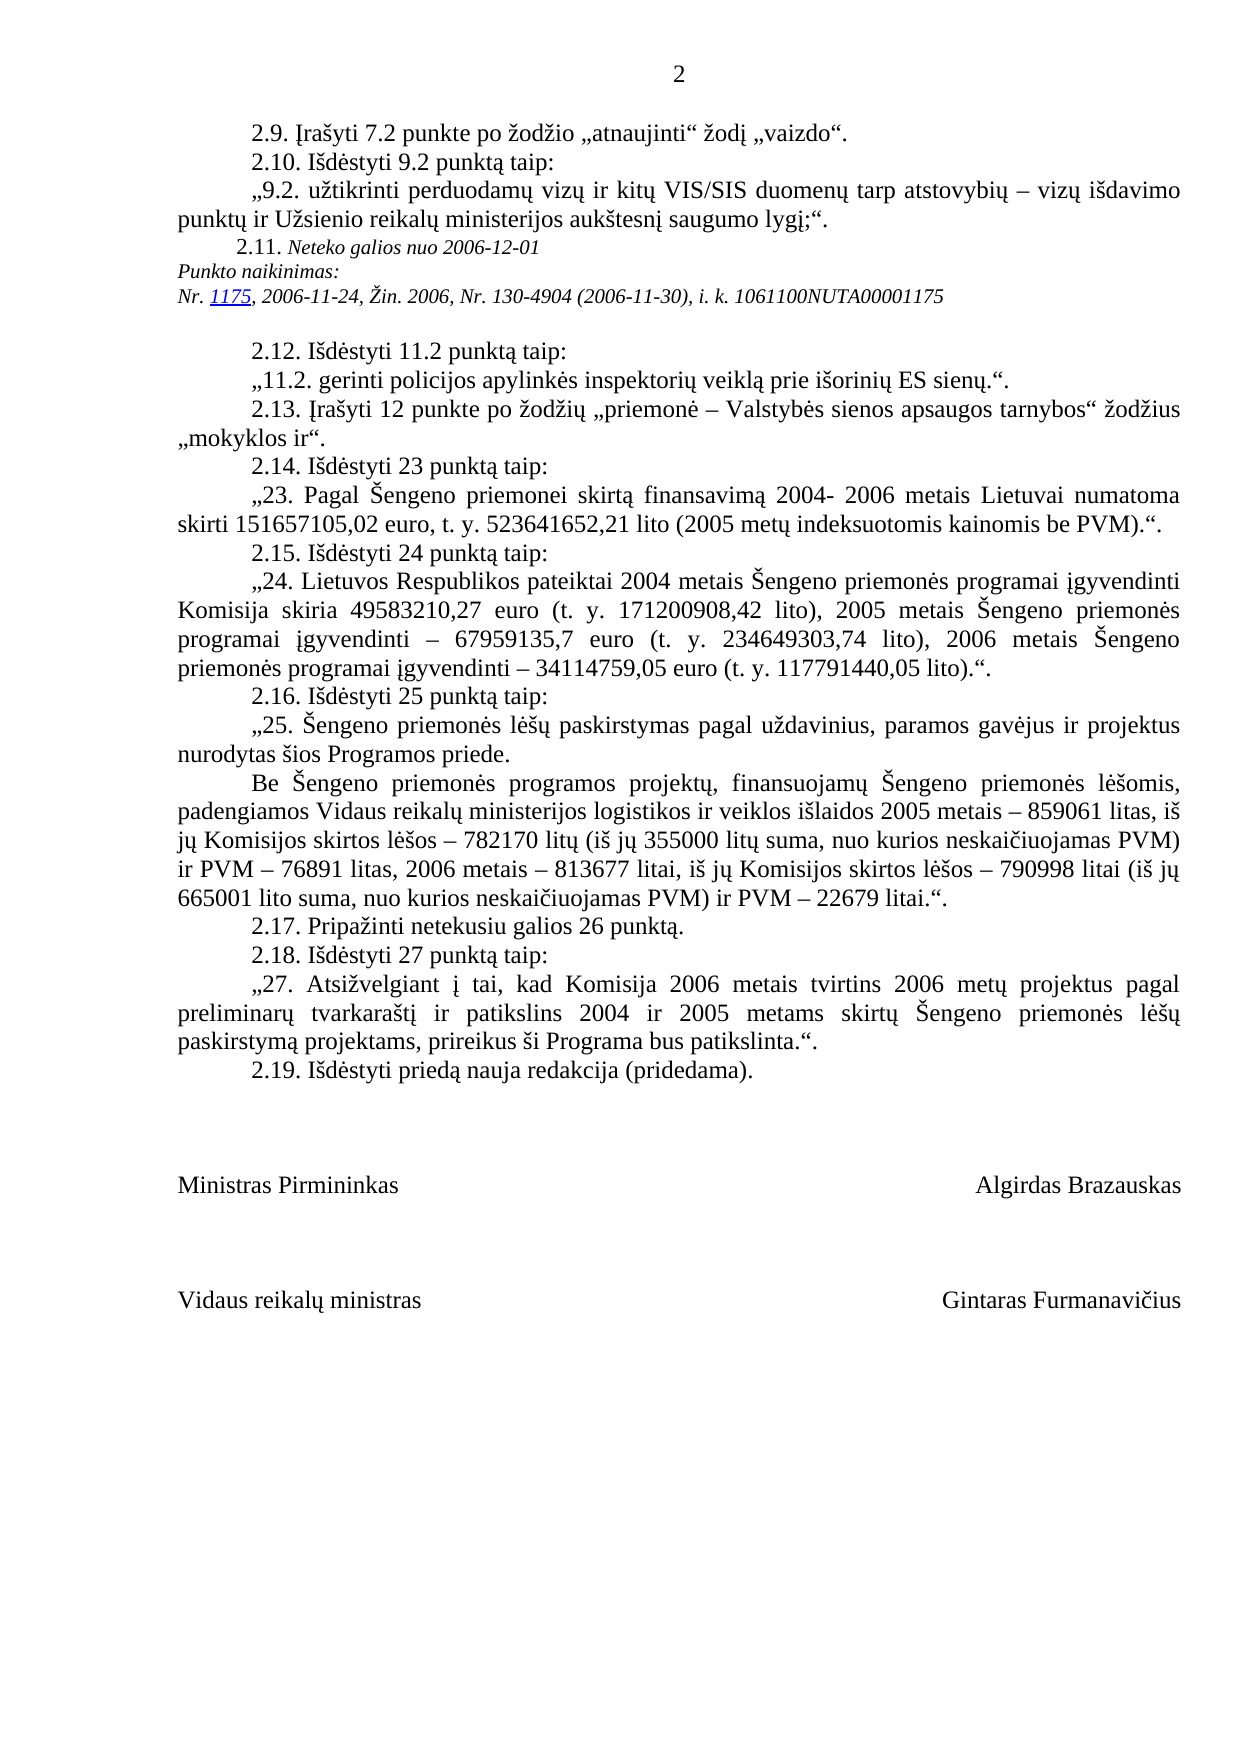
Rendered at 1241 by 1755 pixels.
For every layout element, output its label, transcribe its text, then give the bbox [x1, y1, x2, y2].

text „27. Atsižvelgiant į tai, kad Komisija 2006 metais tvirtins 2006 metų projektus pagal preliminarų tvarkaraštį ir patikslins 2004 ir 2005 metams skirtų Šengeno priemonės lėšų paskirstymą projektams, prireikus ši Programa bus patikslinta.“. [177, 969, 1181, 1055]
text „9.2. užtikrinti perduodamų vizų ir kitų VIS/SIS duomenų tarp atstovybių – vizų išdavimo punktų ir Užsienio reikalų ministerijos aukštesnį saugumo lygį;“. [177, 176, 1181, 233]
text Punkto naikinimas: [177, 259, 1181, 283]
text 2.16. Išdėstyti 25 punktą taip: [177, 681, 1181, 710]
text Be Šengeno priemonės programos projektų, finansuojamų Šengeno priemonės lėšomis, padengiamos Vidaus reikalų ministerijos logistikos ir veiklos išlaidos 2005 metais – 859061 litas, iš jų Komisijos skirtos lėšos – 782170 litų (iš jų 355000 litų suma, nuo kurios neskaičiuojamas PVM) ir PVM – 76891 litas, 2006 metais – 813677 litai, iš jų Komisijos skirtos lėšos – 790998 litai (iš jų 665001 lito suma, nuo kurios neskaičiuojamas PVM) ir PVM – 22679 litai.“. [177, 768, 1181, 911]
text „25. Šengeno priemonės lėšų paskirstymas pagal uždavinius, paramos gavėjus ir projektus nurodytas šios Programos priede. [177, 710, 1181, 768]
text 2.17. Pripažinti netekusiu galios 26 punktą. [177, 911, 1181, 940]
text „24. Lietuvos Respublikos pateiktai 2004 metais Šengeno priemonės programai įgyvendinti Komisija skiria 49583210,27 euro (t. y. 171200908,42 lito), 2005 metais Šengeno priemonės programai įgyvendinti – 67959135,7 euro (t. y. 234649303,74 lito), 2006 metais Šengeno priemonės programai įgyvendinti – 34114759,05 euro (t. y. 117791440,05 lito).“. [177, 566, 1181, 681]
text 2.15. Išdėstyti 24 punktą taip: [177, 538, 1181, 566]
text 2.14. Išdėstyti 23 punktą taip: [177, 451, 1181, 480]
text Ministras Pirmininkas Algirdas Brazauskas [177, 1170, 1181, 1199]
text 2.19. Išdėstyti priedą nauja redakcija (pridedama). [177, 1055, 1181, 1084]
text 2.13. Įrašyti 12 punkte po žodžių „priemonė – Valstybės sienos apsaugos tarnybos“ žodžius „mokyklos ir“. [177, 394, 1181, 451]
text „23. Pagal Šengeno priemonei skirtą finansavimą 2004- 2006 metais Lietuvai numatoma skirti 151657105,02 euro, t. y. 523641652,21 lito (2005 metų indeksuotomis kainomis be PVM).“. [177, 480, 1181, 538]
text Nr. 1175, 2006-11-24, Žin. 2006, Nr. 130-4904 (2006-11-30), i. k. 1061100NUTA00001175 [177, 283, 1181, 308]
text 2.11. Neteko galios nuo 2006-12-01 [177, 233, 1181, 259]
text Vidaus reikalų ministras Gintaras Furmanavičius [177, 1285, 1181, 1314]
text 2.10. Išdėstyti 9.2 punktą taip: [177, 147, 1181, 176]
text 2.18. Išdėstyti 27 punktą taip: [177, 940, 1181, 969]
text „11.2. gerinti policijos apylinkės inspektorių veiklą prie išorinių ES sienų.“. [177, 365, 1181, 394]
text 2.12. Išdėstyti 11.2 punktą taip: [177, 336, 1181, 365]
text 2.9. Įrašyti 7.2 punkte po žodžio „atnaujinti“ žodį „vaizdo“. [177, 118, 1181, 147]
